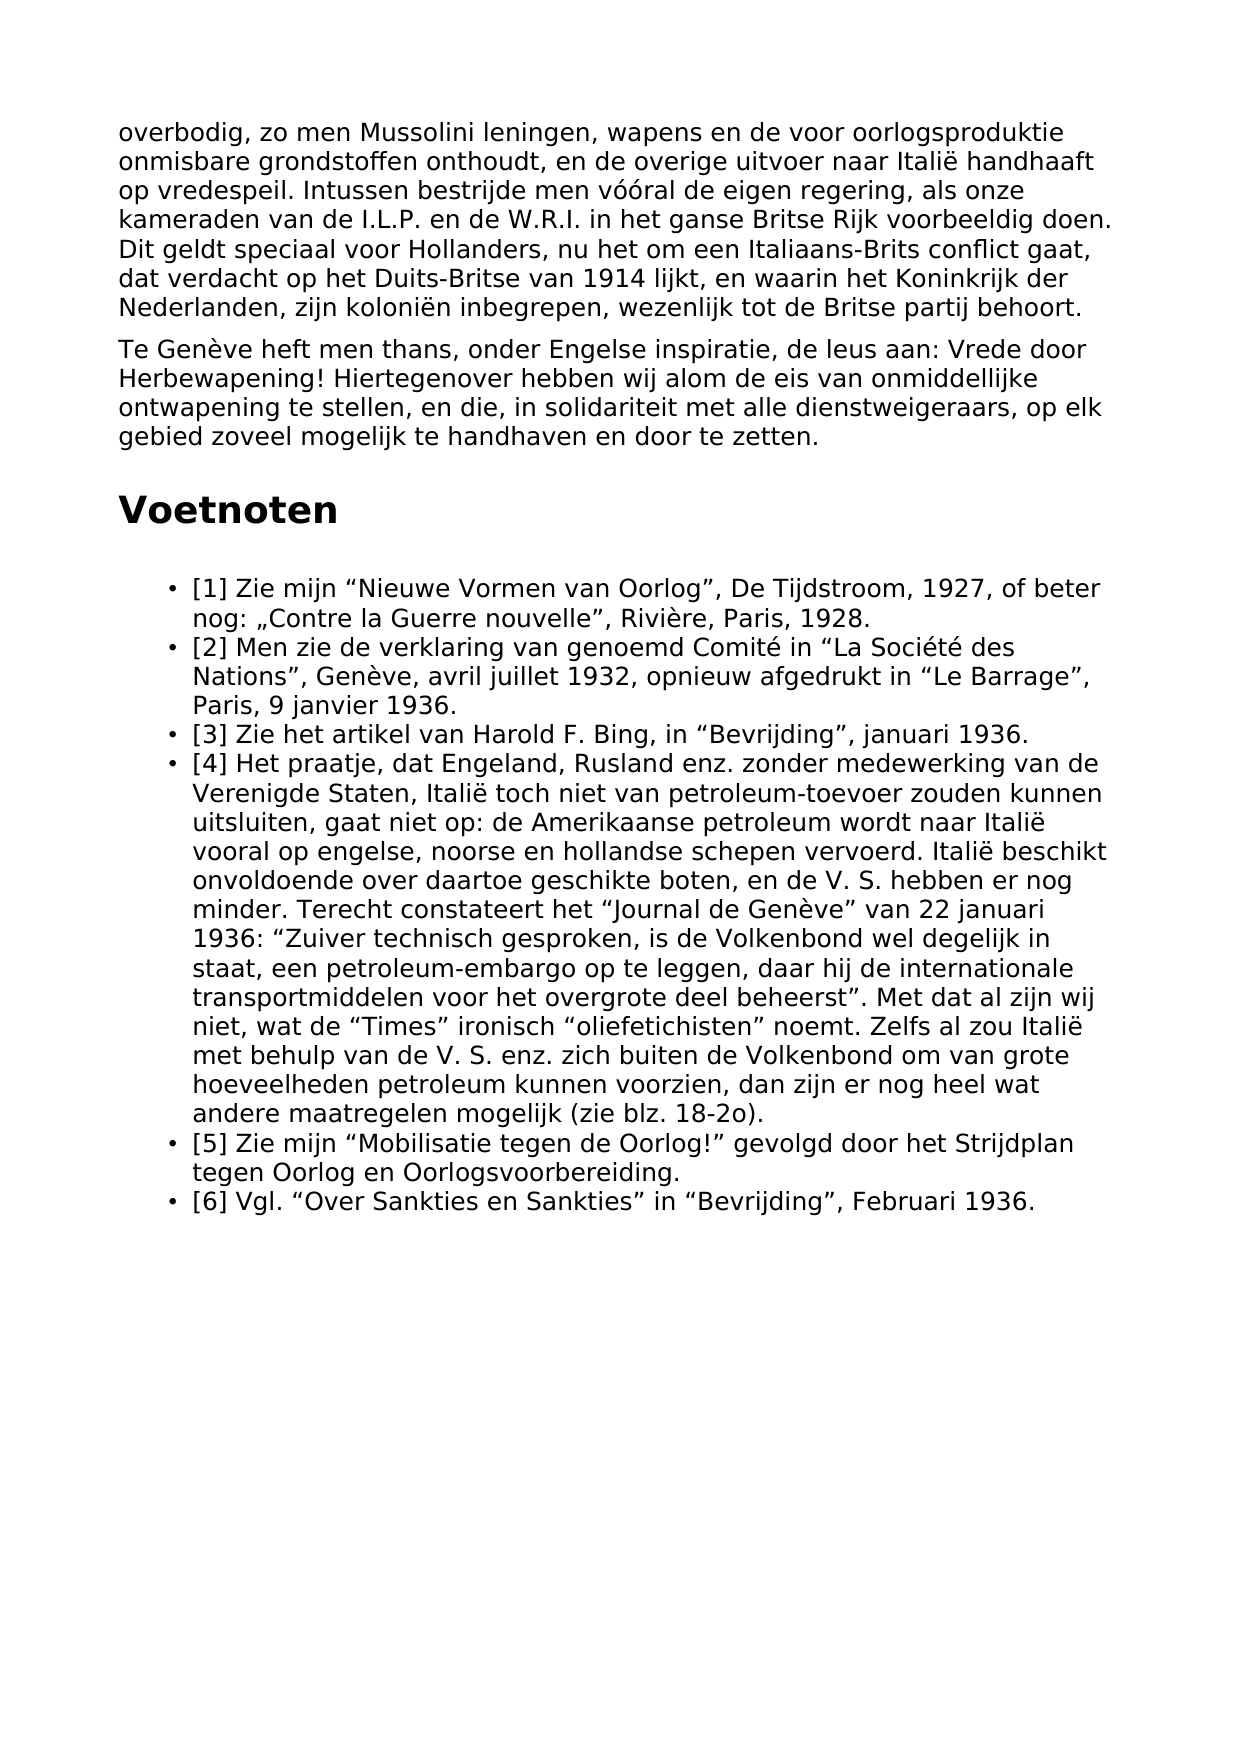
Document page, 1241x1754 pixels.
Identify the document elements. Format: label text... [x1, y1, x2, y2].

list [5] Zie mijn “Mobilisatie tegen de Oorlog!” gevolgd door het Strijdplan tegen Oorlog en Oorlogsvoorbereiding. [177, 1129, 1122, 1187]
subtitle Voetnoten [118, 489, 1122, 533]
text Te Genève heft men thans, onder Engelse inspiratie, de leus aan: Vrede door Herbewapening! Hiertegenover hebben wij alom de eis van onmiddellijke ontwapening te stellen, en die, in solidariteit met alle dienstweigeraars, op elk gebied zoveel mogelijk te handhaven en door te zetten. [118, 335, 1122, 451]
text overbodig, zo men Mussolini leningen, wapens en de voor oorlogsproduktie onmisbare grondstoffen onthoudt, en de overige uitvoer naar Italië handhaaft op vredespeil. Intussen bestrijde men vóóral de eigen regering, als onze kameraden van de I.L.P. en de W.R.I. in het ganse Britse Rijk voorbeeldig doen. Dit geldt speciaal voor Hollanders, nu het om een Italiaans-Brits conflict gaat, dat verdacht op het Duits-Britse van 1914 lijkt, en waarin het Koninkrijk der Nederlanden, zijn koloniën inbegrepen, wezenlijk tot de Britse partij behoort. [118, 118, 1122, 322]
list [4] Het praatje, dat Engeland, Rusland enz. zonder medewerking van de Verenigde Staten, Italië toch niet van petroleum-toevoer zouden kunnen uitsluiten, gaat niet op: de Amerikaanse petroleum wordt naar Italië vooral op engelse, noorse en hollandse schepen vervoerd. Italië beschikt onvoldoende over daartoe geschikte boten, en de V. S. hebben er nog minder. Terecht constateert het “Journal de Genève” van 22 januari 1936: “Zuiver technisch gesproken, is de Volkenbond wel degelijk in staat, een petroleum-embargo op te leggen, daar hij de internationale transportmiddelen voor het overgrote deel beheerst”. Met dat al zijn wij niet, wat de “Times” ironisch “oliefetichisten” noemt. Zelfs al zou Italië met behulp van de V. S. enz. zich buiten de Volkenbond om van grote hoeveelheden petroleum kunnen voorzien, dan zijn er nog heel wat andere maatregelen mogelijk (zie blz. 18-2o). [177, 749, 1122, 1129]
list [1] Zie mijn “Nieuwe Vormen van Oorlog”, De Tijdstroom, 1927, of beter nog: „Contre la Guerre nouvelle”, Rivière, Paris, 1928. [177, 574, 1122, 633]
list [6] Vgl. “Over Sankties en Sankties” in “Bevrijding”, Februari 1936. [177, 1187, 1122, 1216]
list [2] Men zie de verklaring van genoemd Comité in “La Société des Nations”, Genève, avril juillet 1932, opnieuw afgedrukt in “Le Barrage”, Paris, 9 janvier 1936. [177, 633, 1122, 720]
list [3] Zie het artikel van Harold F. Bing, in “Bevrijding”, januari 1936. [177, 720, 1122, 749]
